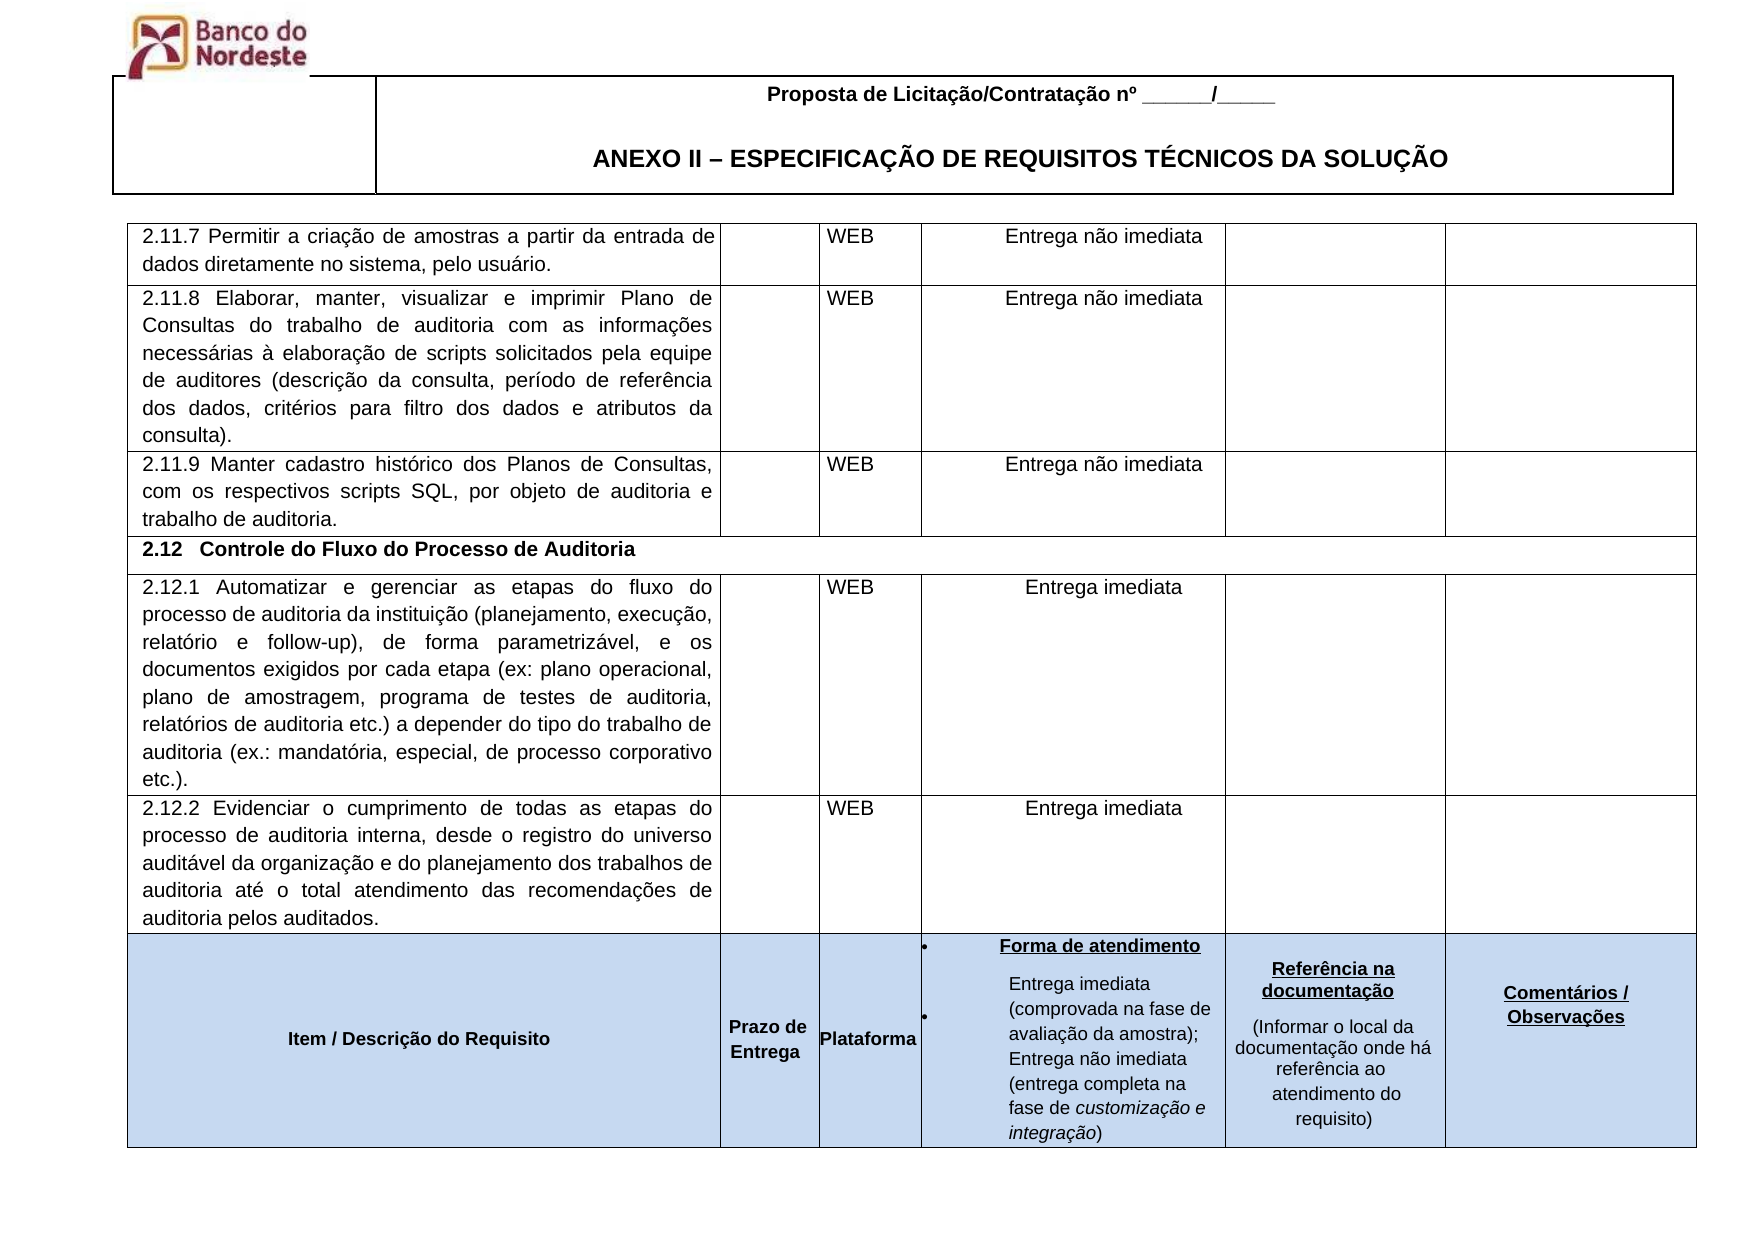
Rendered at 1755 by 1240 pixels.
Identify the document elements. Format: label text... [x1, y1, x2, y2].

table_cell [922, 224, 999, 285]
table_cell WEB [820, 286, 921, 451]
table_cell 2.11.7 Permitir a criação de amostras a partir da entrada de dados diretamente no sistema, pelo usuário. [128, 224, 720, 285]
table_cell 2.12 Controle do Fluxo do Processo de Auditoria [128, 537, 721, 574]
table_cell [721, 796, 819, 933]
table_cell [999, 537, 1225, 574]
table_cell [1226, 452, 1445, 536]
table_cell [721, 286, 819, 451]
table_cell Entrega imediata [999, 575, 1225, 795]
table_cell [721, 575, 819, 795]
table_cell [1445, 537, 1696, 574]
table_cell [1225, 537, 1445, 574]
table_cell [922, 575, 999, 795]
table_cell [1446, 575, 1696, 795]
table_cell [1446, 286, 1696, 451]
table_cell [1226, 796, 1445, 933]
table_cell WEB [820, 575, 921, 795]
table_cell [922, 452, 999, 536]
table_cell [1446, 452, 1696, 536]
table_cell [1446, 224, 1696, 285]
table_cell [721, 224, 819, 285]
table_cell [922, 286, 999, 451]
table_cell [819, 537, 999, 574]
table_cell [721, 537, 819, 574]
table_cell Entrega não imediata [999, 452, 1225, 536]
table_cell [922, 796, 999, 933]
table_cell Prazo de Entrega [721, 934, 819, 1147]
table_cell [721, 452, 819, 536]
table_cell Plataforma [820, 934, 921, 1147]
table_cell Entrega não imediata [999, 224, 1225, 285]
table_cell 2.11.9 Manter cadastro histórico dos Planos de Consultas, com os respectivos scripts SQL, por objeto de auditoria e trabalho de auditoria. [128, 452, 720, 536]
table_cell [1226, 286, 1445, 451]
table_cell WEB [820, 796, 921, 933]
table_cell WEB [820, 452, 921, 536]
table_cell Forma de atendimento Entrega imediata (comprovada na fase de avaliação da amostra); Entrega não imediata (entrega completa na fase de customização e integração) [999, 934, 1225, 1147]
table_cell Entrega imediata [999, 796, 1225, 933]
table_cell WEB [820, 224, 921, 285]
table_cell Entrega não imediata [999, 286, 1225, 451]
table_cell [1226, 224, 1445, 285]
table_cell Referência na documentação (Informar o local da documentação onde há referência ao atendimento do requisito) [1226, 934, 1445, 1147]
table_cell [1446, 796, 1696, 933]
table_cell 2.12.2 Evidenciar o cumprimento de todas as etapas do processo de auditoria interna, desde o registro do universo auditável da organização e do planejamento dos trabalhos de auditoria até o total atendimento das recomendações de auditoria pelos auditados. [128, 796, 720, 933]
table_cell 2.11.8 Elaborar, manter, visualizar e imprimir Plano de Consultas do trabalho de auditoria com as informações necessárias à elaboração de scripts solicitados pela equipe de auditores (descrição da consulta, período de referência dos dados, critérios para filtro dos dados e atributos da consulta). [128, 286, 720, 451]
table_cell 2.12.1 Automatizar e gerenciar as etapas do fluxo do processo de auditoria da instituição (planejamento, execução, relatório e follow-up), de forma parametrizável, e os documentos exigidos por cada etapa (ex: plano operacional, plano de amostragem, programa de testes de auditoria, relatórios de auditoria etc.) a depender do tipo do trabalho de auditoria (ex.: mandatória, especial, de processo corporativo etc.). [128, 575, 720, 795]
table_cell Item / Descrição do Requisito [128, 934, 720, 1147]
table_cell Comentários / Observações [1446, 934, 1696, 1147]
table_cell [1226, 575, 1445, 795]
table_cell [922, 934, 999, 1147]
